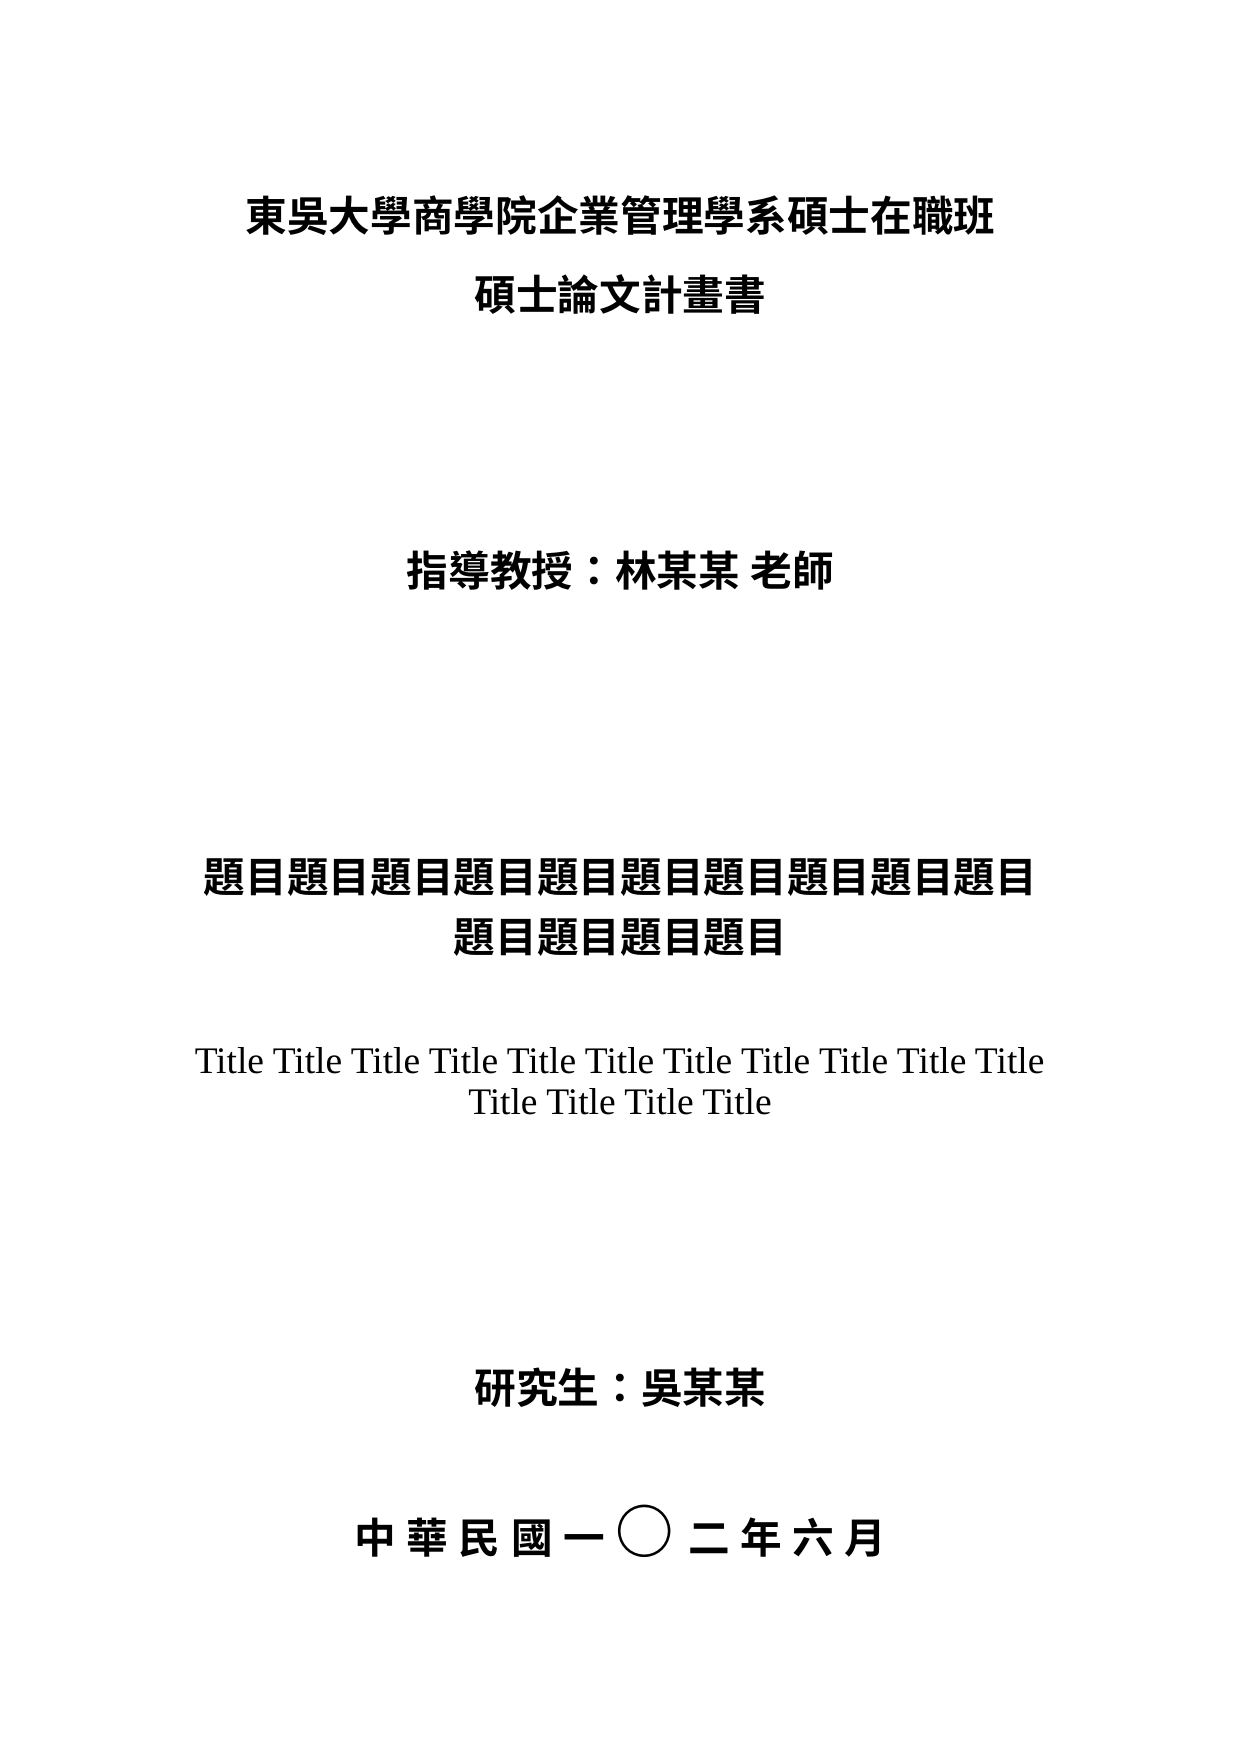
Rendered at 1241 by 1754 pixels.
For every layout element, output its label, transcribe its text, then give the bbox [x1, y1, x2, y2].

text 題目題目題目題目題目題目題目題目題目題目題目題目題目題目 [187, 844, 1053, 965]
text 東吳大學商學院企業管理學系碩士在職班 [187, 183, 1053, 243]
text 中 華 民 國 一 ○ 二 年 六 月 [187, 1472, 1053, 1584]
text Title Title Title Title Title Title Title Title Title Title Title Title Title Title Title [187, 1040, 1053, 1123]
text 碩士論文計畫書 [187, 262, 1053, 323]
text 指導教授：林某某 老師 [187, 531, 1053, 606]
text 研究生：吳某某 [187, 1348, 1053, 1423]
